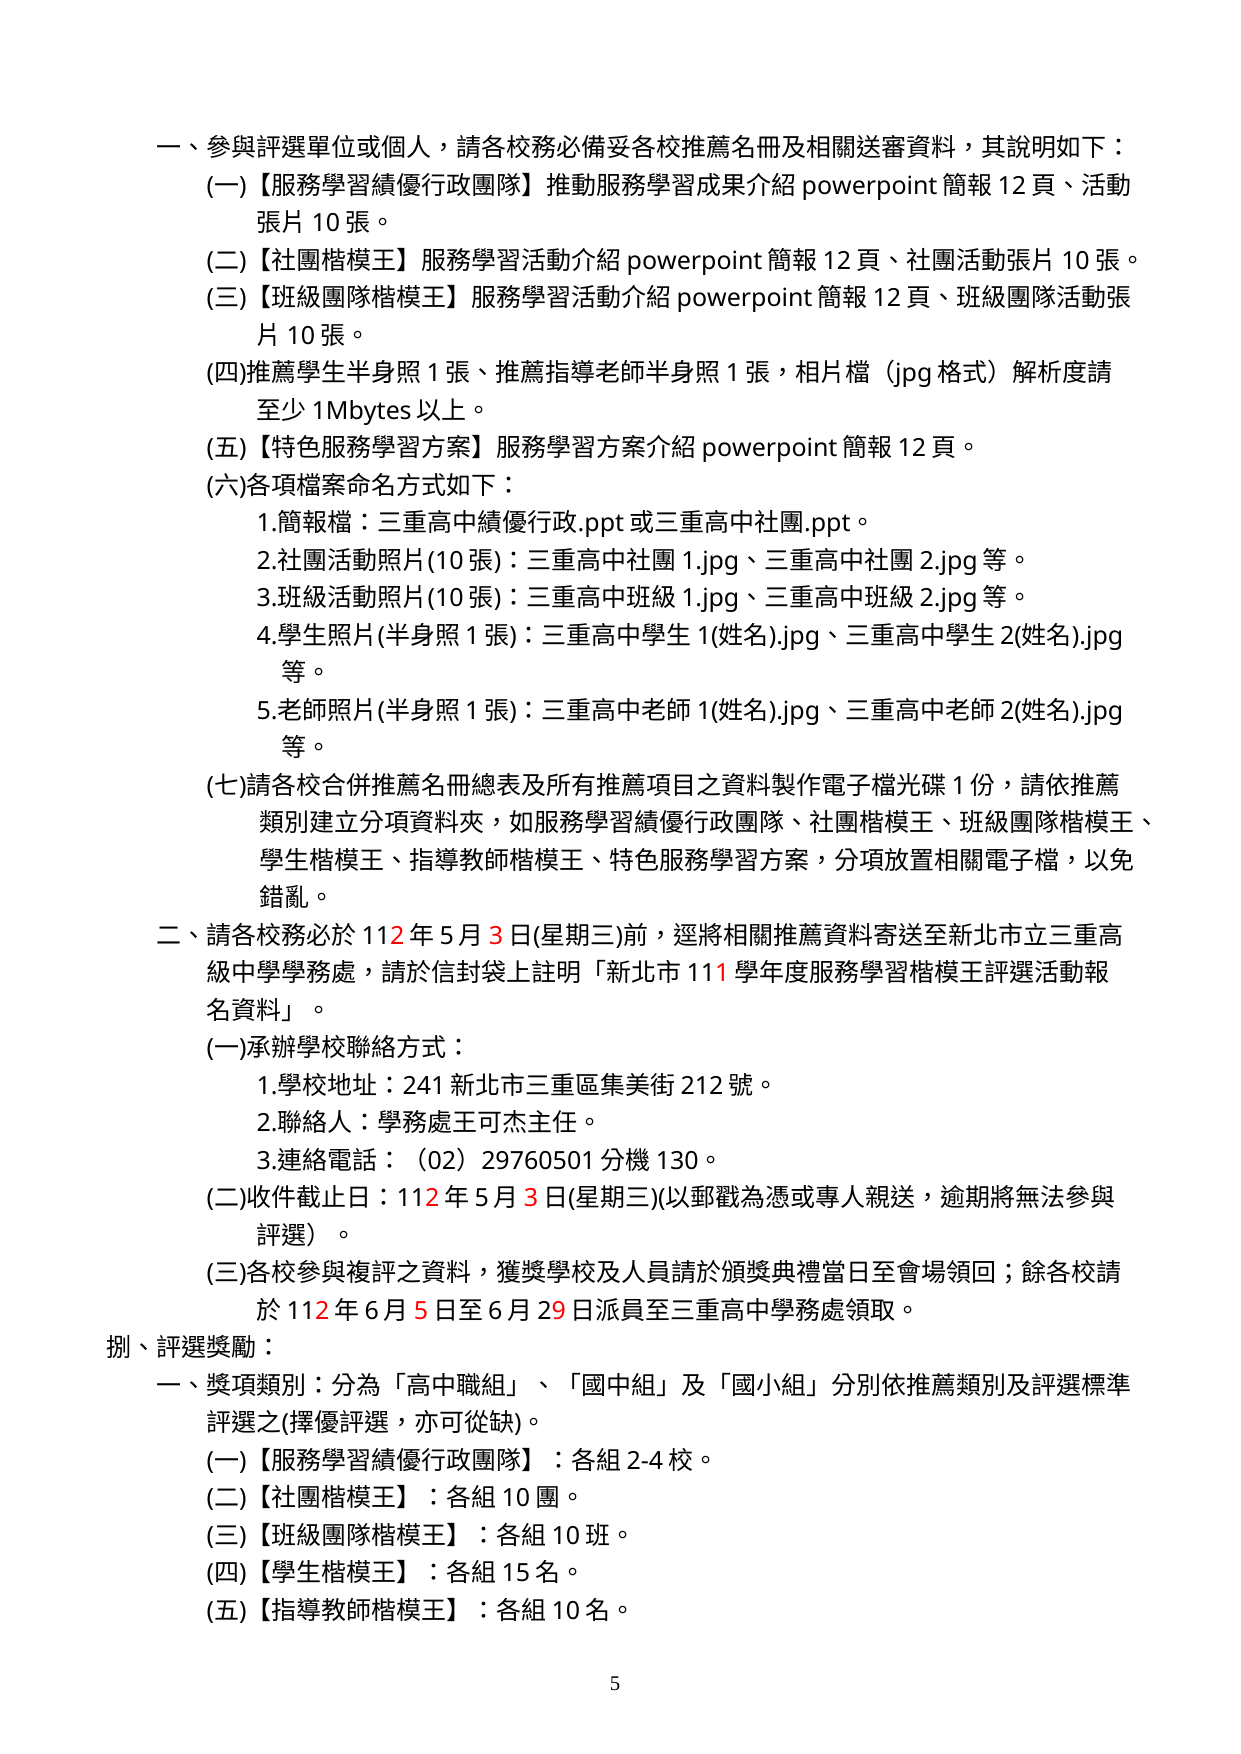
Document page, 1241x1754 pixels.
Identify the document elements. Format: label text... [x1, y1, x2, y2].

text 1.學校地址：241新北市三重區集美街212號。 [256, 1064, 1134, 1102]
text (三)【班級團隊楷模王】服務學習活動介紹powerpoint簡報12頁、班級團隊活動張片10張。 [206, 277, 1134, 352]
text (二)【社團楷模王】：各組10團。 [206, 1477, 1134, 1514]
text 一、獎項類別：分為「高中職組」、「國中組」及「國小組」分別依推薦類別及評選標準評選之(擇優評選，亦可從缺)。 [156, 1364, 1134, 1439]
text (四)【學生楷模王】：各組15名。 [206, 1552, 1134, 1589]
text (三)【班級團隊楷模王】：各組10班。 [206, 1514, 1134, 1552]
text (七)請各校合併推薦名冊總表及所有推薦項目之資料製作電子檔光碟1份，請依推薦類別建立分項資料夾，如服務學習績優行政團隊、社團楷模王、班級團隊楷模王、學生楷模王、指導教師楷模王、特色服務學習方案，分項放置相關電子檔，以免錯亂。 [206, 764, 1134, 914]
text 1.簡報檔：三重高中績優行政.ppt或三重高中社團.ppt。 [256, 502, 1134, 539]
text (三)各校參與複評之資料，獲獎學校及人員請於頒獎典禮當日至會場領回；餘各校請於112年6月5日至6月29日派員至三重高中學務處領取。 [206, 1252, 1134, 1327]
text (四)推薦學生半身照1張、推薦指導老師半身照1張，相片檔（jpg格式）解析度請至少1Mbytes以上。 [206, 352, 1134, 427]
text 二、請各校務必於112年5月3日(星期三)前，逕將相關推薦資料寄送至新北市立三重高級中學學務處，請於信封袋上註明「新北市111學年度服務學習楷模王評選活動報名資料」。 [156, 914, 1134, 1027]
text 捌、評選獎勵： [106, 1327, 1134, 1364]
text 2.聯絡人：學務處王可杰主任。 [256, 1102, 1134, 1139]
text (六)各項檔案命名方式如下： [206, 464, 1134, 502]
text 2.社團活動照片(10張)：三重高中社團1.jpg、三重高中社團2.jpg等。 [256, 539, 1134, 577]
text (一)【服務學習績優行政團隊】推動服務學習成果介紹powerpoint簡報12頁、活動張片10張。 [206, 164, 1134, 239]
text (一)【服務學習績優行政團隊】：各組2-4校。 [206, 1439, 1134, 1477]
text (五)【特色服務學習方案】服務學習方案介紹powerpoint簡報12頁。 [206, 427, 1134, 464]
text (一)承辦學校聯絡方式： [206, 1027, 1134, 1064]
text (五)【指導教師楷模王】：各組10名。 [206, 1589, 1134, 1627]
text 一、參與評選單位或個人，請各校務必備妥各校推薦名冊及相關送審資料，其說明如下： [156, 127, 1134, 164]
text (二)【社團楷模王】服務學習活動介紹powerpoint簡報12頁、社團活動張片10張。 [206, 239, 1134, 277]
text 4.學生照片(半身照1張)：三重高中學生1(姓名).jpg、三重高中學生2(姓名).jpg等。 [256, 614, 1134, 689]
text 3.連絡電話：（02）29760501分機130。 [256, 1139, 1134, 1177]
text (二)收件截止日：112年5月3日(星期三)(以郵戳為憑或專人親送，逾期將無法參與評選）。 [206, 1177, 1134, 1252]
text 5.老師照片(半身照1張)：三重高中老師1(姓名).jpg、三重高中老師2(姓名).jpg等。 [256, 689, 1134, 764]
text 3.班級活動照片(10張)：三重高中班級1.jpg、三重高中班級2.jpg等。 [256, 577, 1134, 614]
